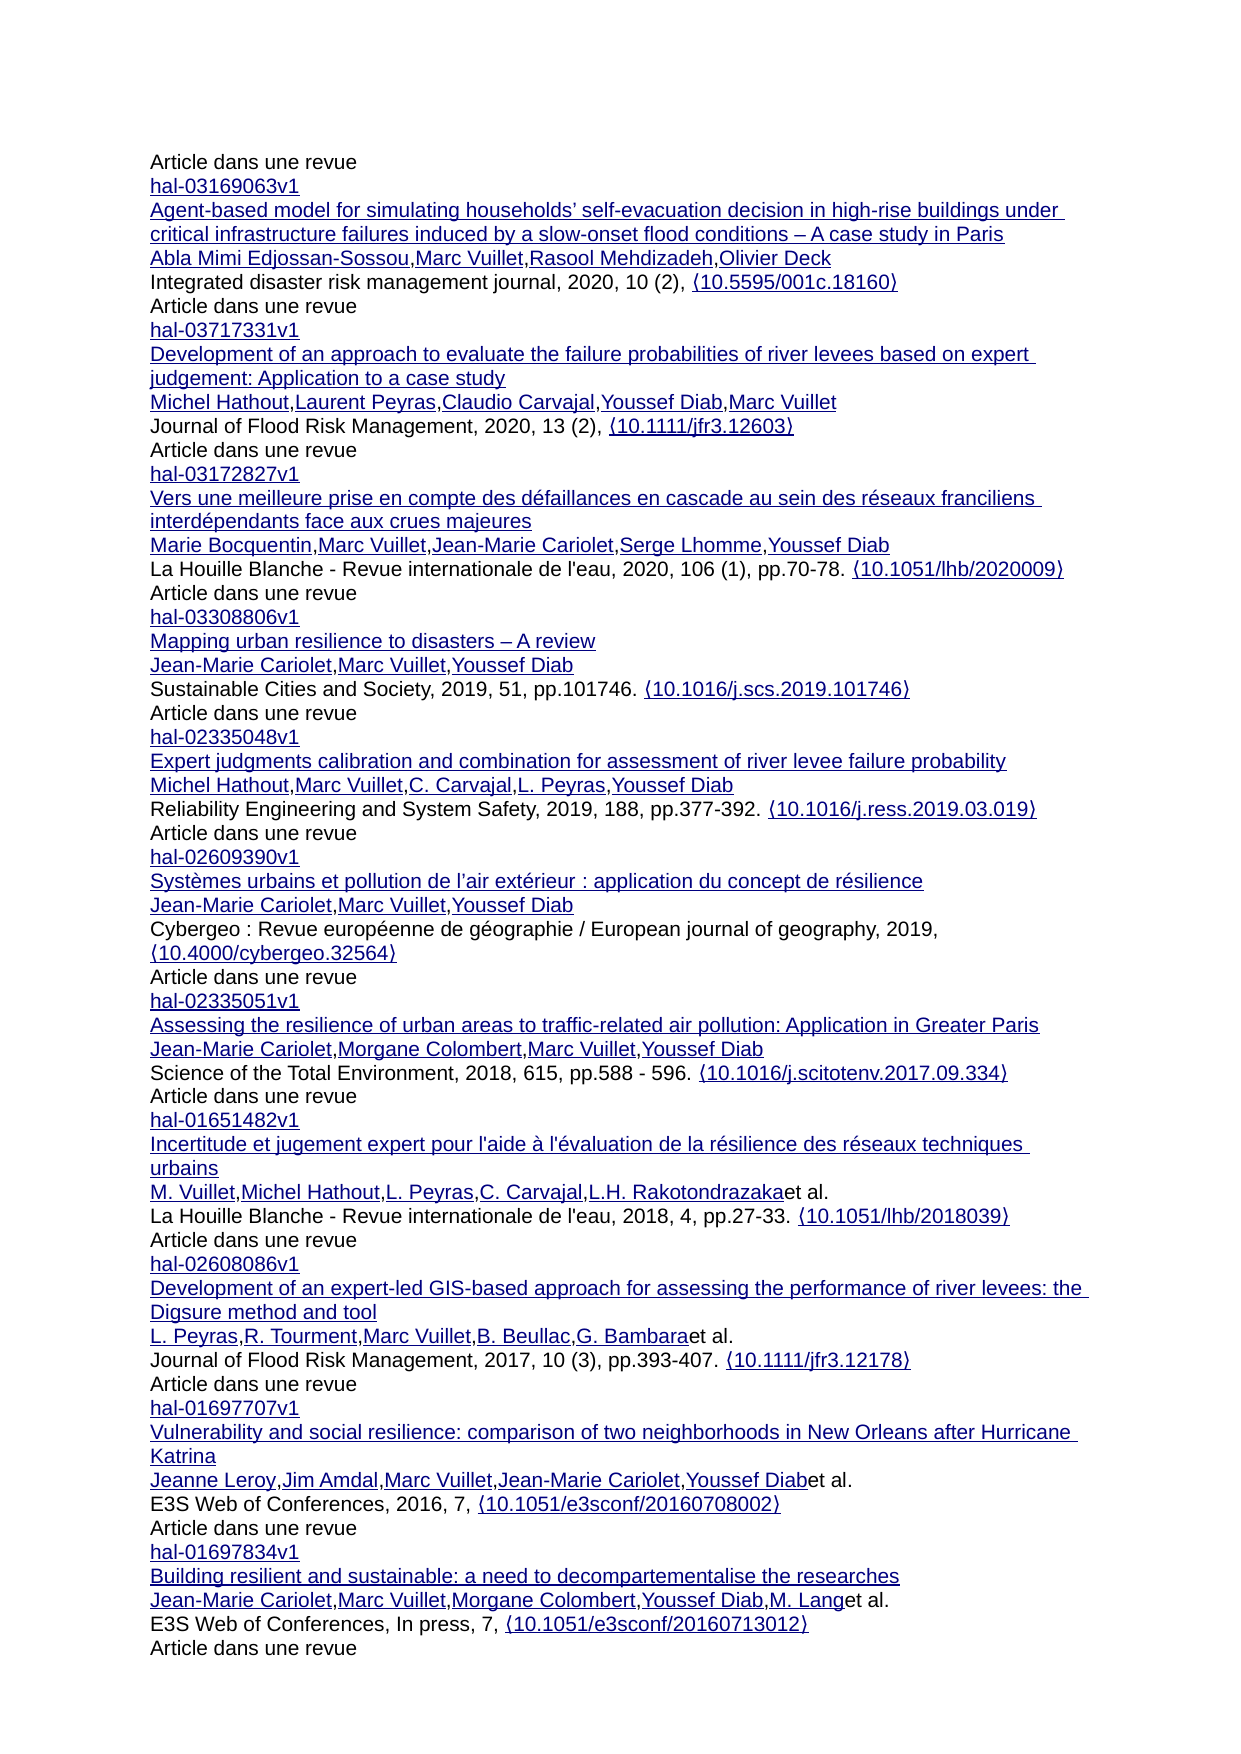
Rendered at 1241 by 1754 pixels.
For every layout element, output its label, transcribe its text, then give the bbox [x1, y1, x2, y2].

table_cell Expert judgments calibration and combination for assessment of river levee failure probability Michel Hathout,Marc Vuillet,C. Carvajal,L. Peyras,Youssef Diab Reliability Engineering and System Safety, 2019, 188, pp.377-392. ⟨10.1016/j.ress.2019.03.019⟩ Article dans une revue hal-02609390v1 [150, 749, 1090, 869]
table_cell Systèmes urbains et pollution de l’air extérieur : application du concept de résilience Jean-Marie Cariolet,Marc Vuillet,Youssef Diab Cybergeo : Revue européenne de géographie / European journal of geography, 2019, ⟨10.4000/cybergeo.32564⟩ Article dans une revue hal-02335051v1 [150, 869, 1090, 1012]
table_cell Article dans une revue hal-03169063v1 [150, 150, 1090, 198]
table_cell Agent-based model for simulating households’ self-evacuation decision in high-rise buildings under critical infrastructure failures induced by a slow-onset flood conditions – A case study in Paris Abla Mimi Edjossan-Sossou,Marc Vuillet,Rasool Mehdizadeh,Olivier Deck Integrated disaster risk management journal, 2020, 10 (2), ⟨10.5595/001c.18160⟩ Article dans une revue hal-03717331v1 [150, 198, 1090, 342]
table_cell Building resilient and sustainable: a need to decompartementalise the researches Jean-Marie Cariolet,Marc Vuillet,Morgane Colombert,Youssef Diab,M. Langet al. E3S Web of Conferences, In press, 7, ⟨10.1051/e3sconf/20160713012⟩ Article dans une revue [150, 1564, 1090, 1659]
table_cell Development of an approach to evaluate the failure probabilities of river levees based on expert judgement: Application to a case study Michel Hathout,Laurent Peyras,Claudio Carvajal,Youssef Diab,Marc Vuillet Journal of Flood Risk Management, 2020, 13 (2), ⟨10.1111/jfr3.12603⟩ Article dans une revue hal-03172827v1 [150, 342, 1090, 485]
table_cell Incertitude et jugement expert pour l'aide à l'évaluation de la résilience des réseaux techniques urbains M. Vuillet,Michel Hathout,L. Peyras,C. Carvajal,L.H. Rakotondrazakaet al. La Houille Blanche - Revue internationale de l'eau, 2018, 4, pp.27-33. ⟨10.1051/lhb/2018039⟩ Article dans une revue hal-02608086v1 [150, 1132, 1090, 1276]
table_cell Mapping urban resilience to disasters – A review Jean-Marie Cariolet,Marc Vuillet,Youssef Diab Sustainable Cities and Society, 2019, 51, pp.101746. ⟨10.1016/j.scs.2019.101746⟩ Article dans une revue hal-02335048v1 [150, 629, 1090, 749]
table_cell Vulnerability and social resilience: comparison of two neighborhoods in New Orleans after Hurricane Katrina Jeanne Leroy,Jim Amdal,Marc Vuillet,Jean-Marie Cariolet,Youssef Diabet al. E3S Web of Conferences, 2016, 7, ⟨10.1051/e3sconf/20160708002⟩ Article dans une revue hal-01697834v1 [150, 1420, 1090, 1563]
table_cell Development of an expert-led GIS-based approach for assessing the performance of river levees: the Digsure method and tool L. Peyras,R. Tourment,Marc Vuillet,B. Beullac,G. Bambaraet al. Journal of Flood Risk Management, 2017, 10 (3), pp.393-407. ⟨10.1111/jfr3.12178⟩ Article dans une revue hal-01697707v1 [150, 1276, 1090, 1420]
table_cell Vers une meilleure prise en compte des défaillances en cascade au sein des réseaux franciliens interdépendants face aux crues majeures Marie Bocquentin,Marc Vuillet,Jean-Marie Cariolet,Serge Lhomme,Youssef Diab La Houille Blanche - Revue internationale de l'eau, 2020, 106 (1), pp.70-78. ⟨10.1051/lhb/2020009⟩ Article dans une revue hal-03308806v1 [150, 485, 1090, 629]
table_cell Assessing the resilience of urban areas to traffic-related air pollution: Application in Greater Paris Jean-Marie Cariolet,Morgane Colombert,Marc Vuillet,Youssef Diab Science of the Total Environment, 2018, 615, pp.588 - 596. ⟨10.1016/j.scitotenv.2017.09.334⟩ Article dans une revue hal-01651482v1 [150, 1013, 1090, 1132]
